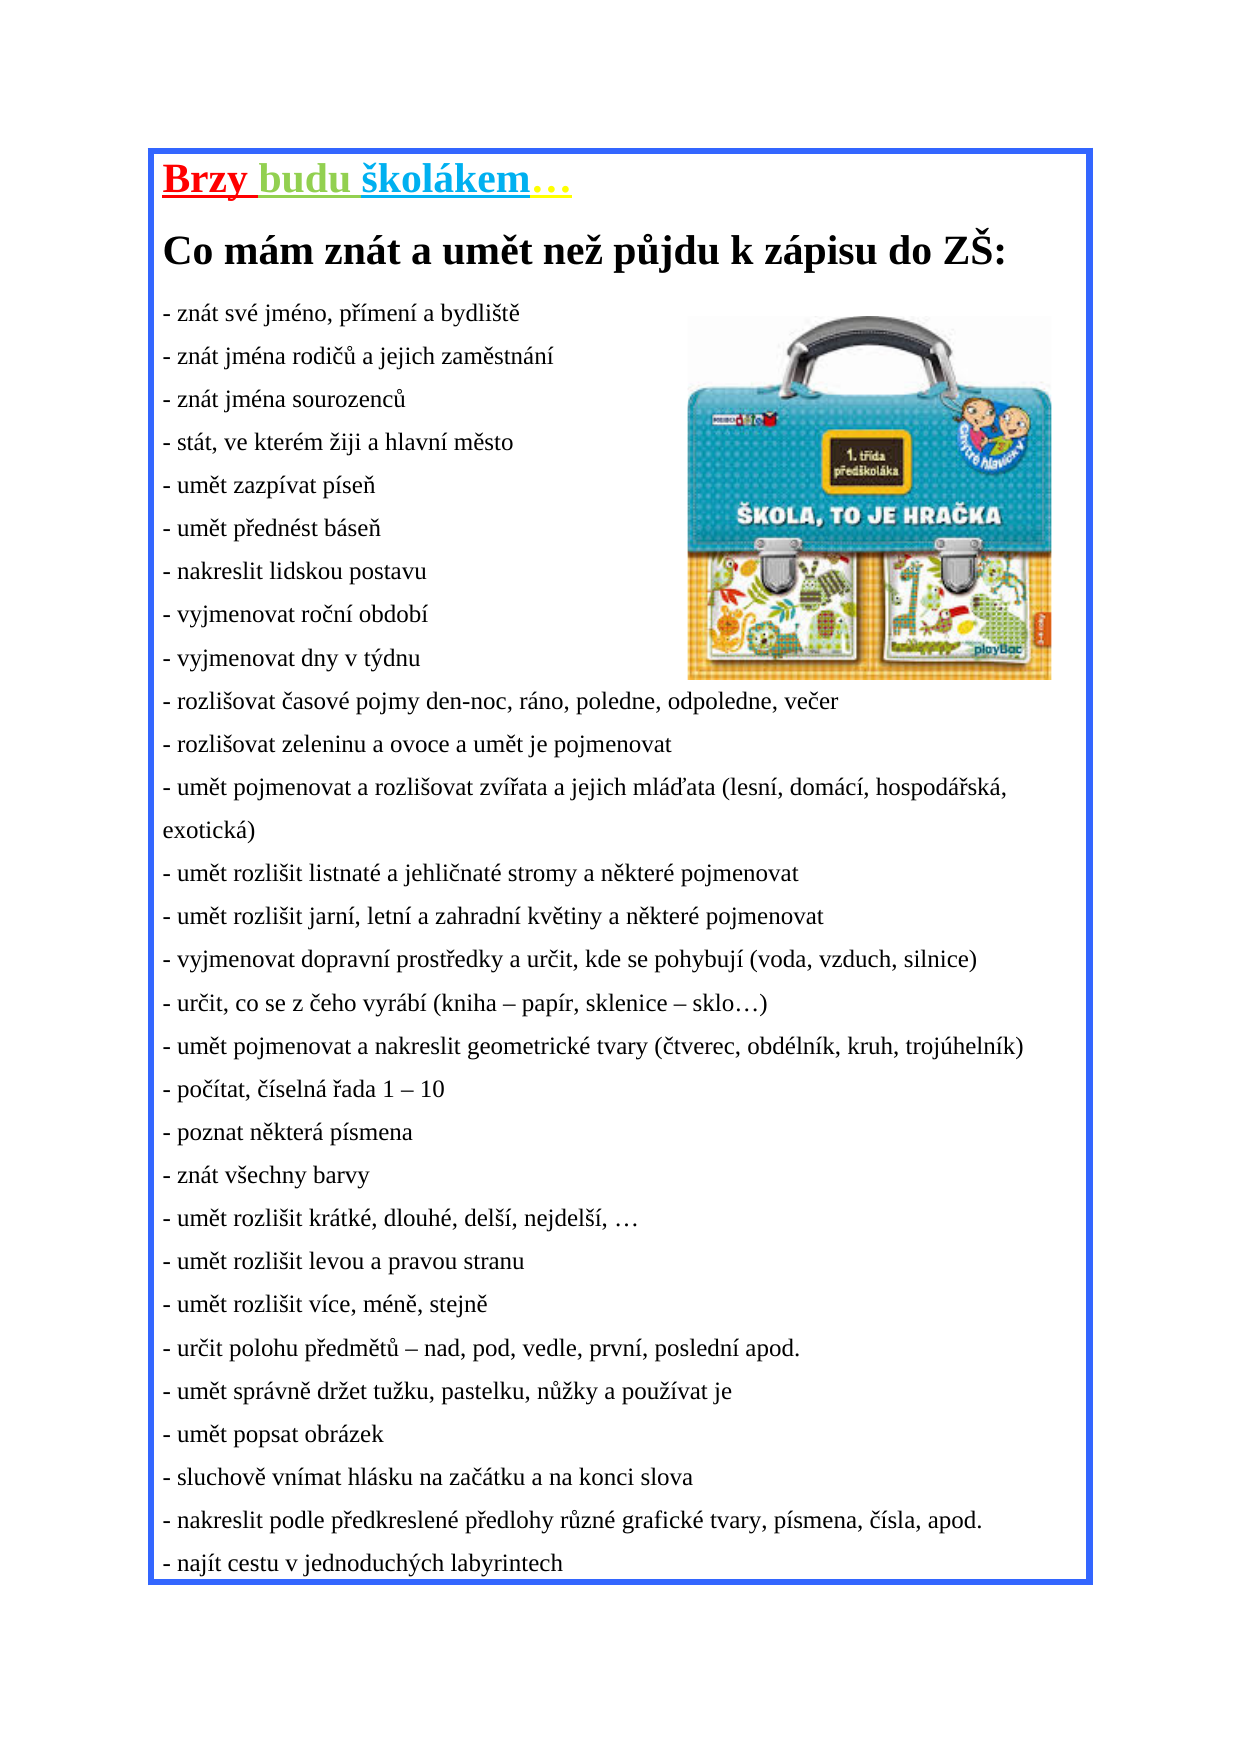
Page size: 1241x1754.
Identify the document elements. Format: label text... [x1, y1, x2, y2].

text - umět zazpívat píseň [154, 464, 687, 499]
text [1052, 636, 1086, 671]
text - znát jména sourozenců [154, 378, 687, 413]
text - poznat některá písmena [154, 1111, 1086, 1146]
text - umět rozlišit krátké, dlouhé, delší, nejdelší, … [154, 1197, 1086, 1232]
text - umět rozlišit jarní, letní a zahradní květiny a některé pojmenovat [154, 895, 1086, 930]
text [1052, 421, 1086, 456]
text [1052, 507, 1086, 542]
text - umět pojmenovat a rozlišovat zvířata a jejich mláďata (lesní, domácí, hospodářská, exotická) [154, 766, 1086, 844]
text - nakreslit podle předkreslené předlohy různé grafické tvary, písmena, čísla, apod. [154, 1499, 1086, 1534]
text Co mám znát a umět než půjdu k zápisu do ZŠ: [154, 219, 1086, 274]
text [1052, 593, 1086, 628]
text - umět rozlišit listnaté a jehličnaté stromy a některé pojmenovat [154, 852, 1086, 887]
text - umět rozlišit více, méně, stejně [154, 1283, 1086, 1318]
text - umět přednést báseň [154, 507, 687, 542]
text - znát jména rodičů a jejich zaměstnání [154, 334, 687, 369]
text - počítat, číselná řada 1 – 10 [154, 1068, 1086, 1103]
text - vyjmenovat roční období [154, 593, 687, 628]
text - umět správně držet tužku, pastelku, nůžky a používat je [154, 1369, 1086, 1404]
text - stát, ve kterém žiji a hlavní město [154, 421, 687, 456]
text - rozlišovat časové pojmy den-noc, ráno, poledne, odpoledne, večer [154, 679, 1086, 714]
text - umět rozlišit levou a pravou stranu [154, 1240, 1086, 1275]
text Brzy budu školákem… [154, 154, 1086, 202]
text - sluchově vnímat hlásku na začátku a na konci slova [154, 1456, 1086, 1491]
text - umět popsat obrázek [154, 1413, 1086, 1448]
text - znát všechny barvy [154, 1154, 1086, 1189]
text - znát své jméno, přímení a bydliště [154, 291, 1086, 326]
text - určit polohu předmětů – nad, pod, vedle, první, poslední apod. [154, 1326, 1086, 1361]
text [1052, 378, 1086, 413]
text - vyjmenovat dopravní prostředky a určit, kde se pohybují (voda, vzduch, silnice) [154, 938, 1086, 973]
text - umět pojmenovat a nakreslit geometrické tvary (čtverec, obdélník, kruh, trojúhelník) [154, 1024, 1086, 1059]
text - určit, co se z čeho vyrábí (kniha – papír, sklenice – sklo…) [154, 981, 1086, 1016]
text [1052, 334, 1086, 369]
text - najít cestu v jednoduchých labyrintech [154, 1542, 1086, 1579]
text [1052, 464, 1086, 499]
text - nakreslit lidskou postavu [154, 550, 687, 585]
text - rozlišovat zeleninu a ovoce a umět je pojmenovat [154, 723, 1086, 758]
text [1052, 550, 1086, 585]
text - vyjmenovat dny v týdnu [154, 636, 687, 671]
